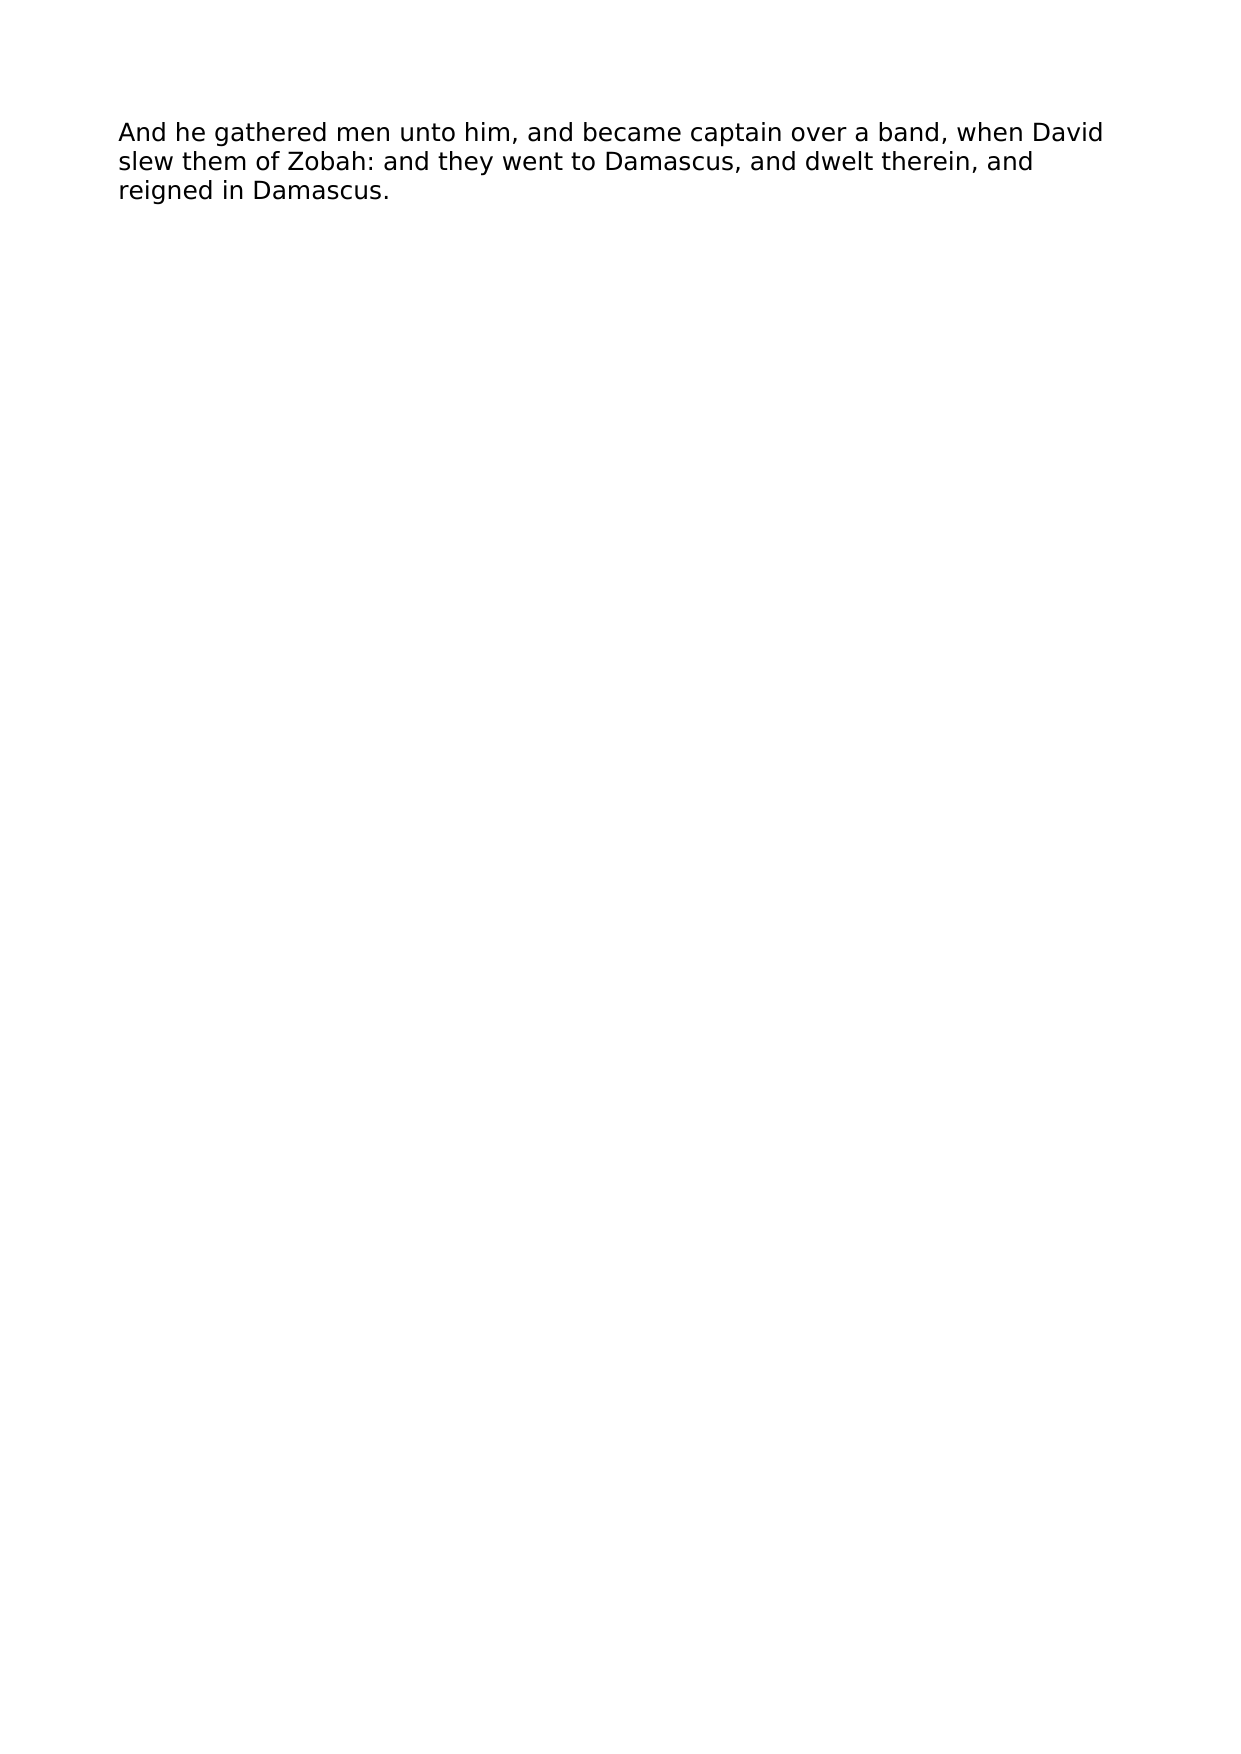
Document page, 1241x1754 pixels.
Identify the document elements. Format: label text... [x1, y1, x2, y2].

text And he gathered men unto him, and became captain over a band, when David slew them of Zobah: and they went to Damascus, and dwelt therein, and reigned in Damascus. [118, 118, 1122, 206]
